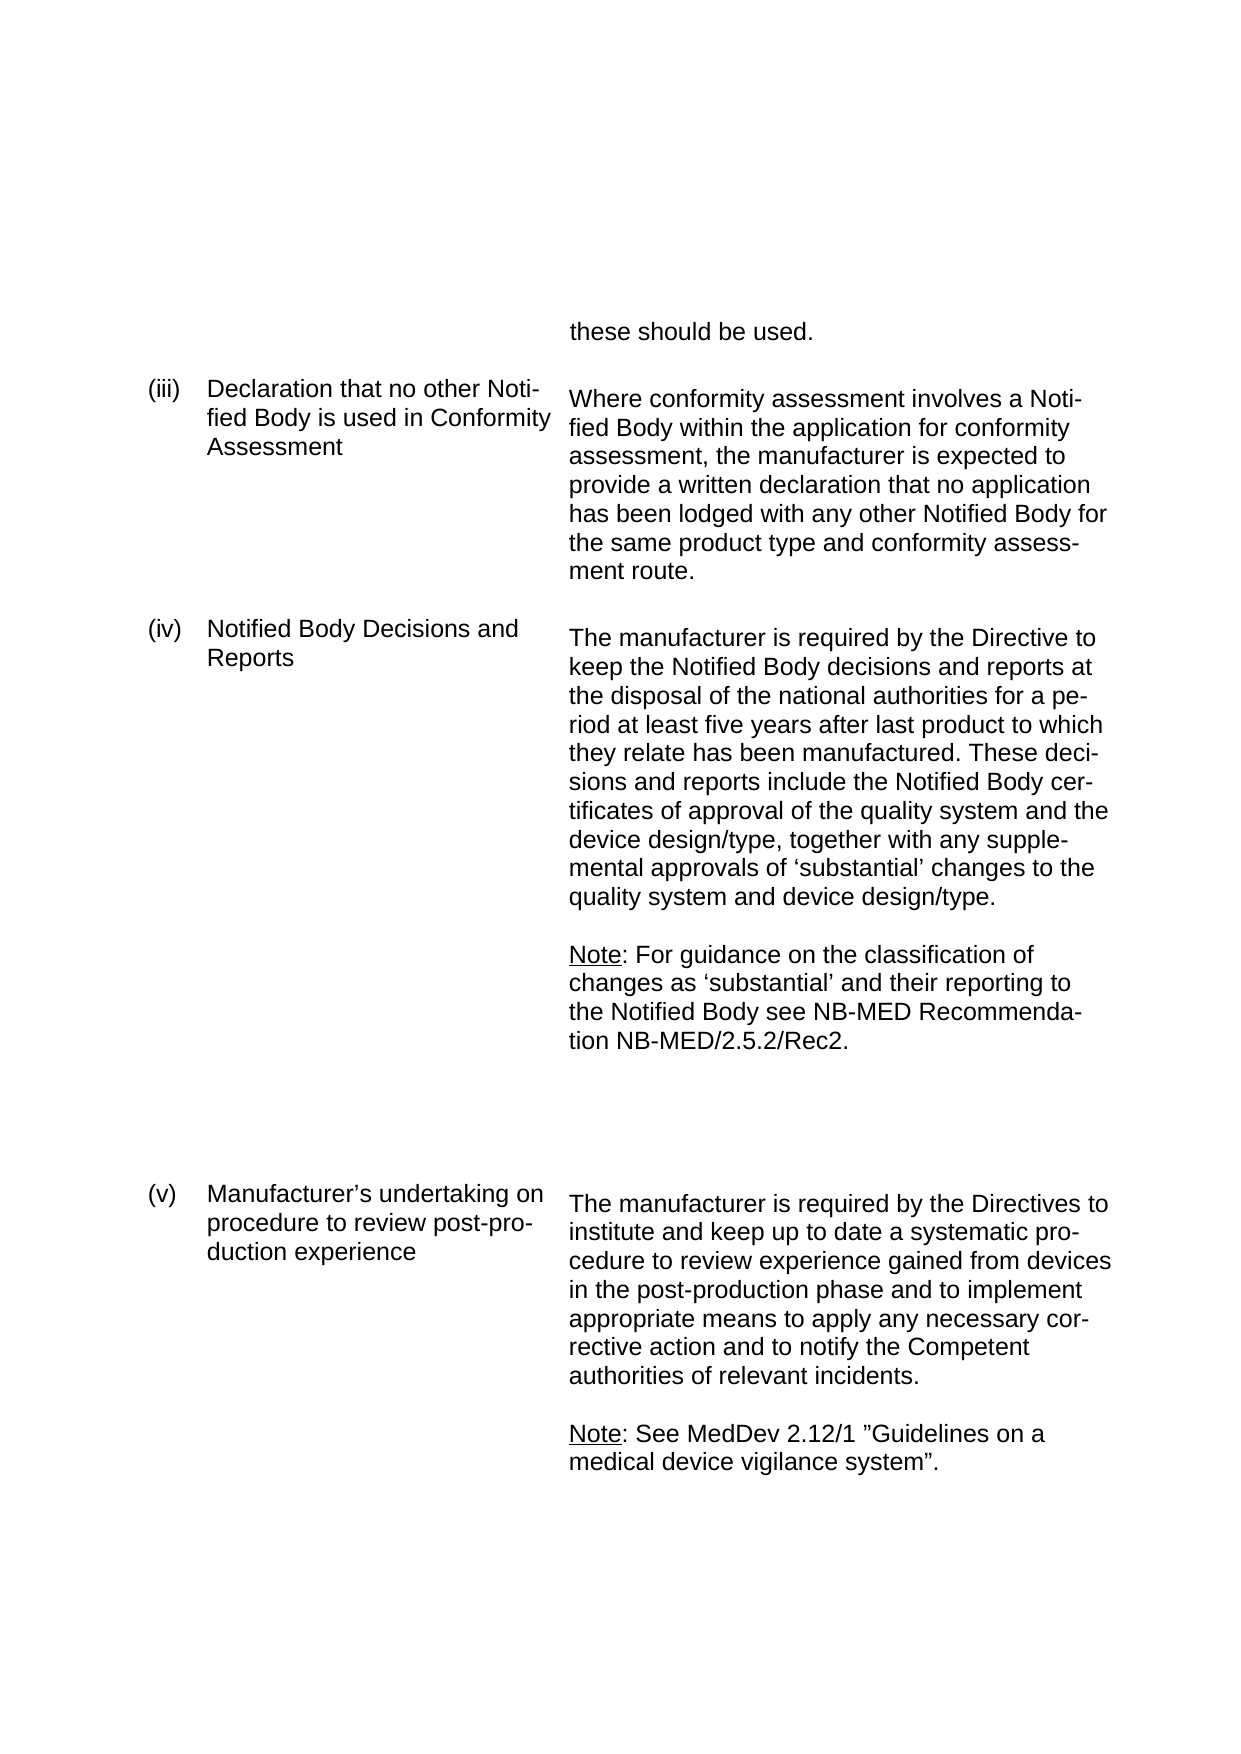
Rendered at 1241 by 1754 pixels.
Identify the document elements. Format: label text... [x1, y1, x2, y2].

text Note: For guidance on the classification of changes as ‘substantial’ and their reporting to the Notified Body see NB-MED Recommenda- tion NB-MED/2.5.2/Rec2. [569, 940, 1105, 1055]
list Notified Body Decisions and Reports [148, 614, 521, 671]
list Declaration that no other Noti- fied Body is used in Conformity Assessment [148, 374, 553, 461]
list Manufacturer’s undertaking on procedure to review post-pro- duction experience [148, 1179, 546, 1265]
text these should be used. [567, 317, 817, 346]
text Note: See MedDev 2.12/1 ”Guidelines on a medical device vigilance system”. [569, 1418, 1048, 1476]
text Where conformity assessment involves a Noti- fied Body within the application for conformity assessment, the manufacturer is expected to provide a written declaration that no application has been lodged with any other Notified Body for the same product type and conformity assess- ment route. [569, 384, 1121, 585]
text The manufacturer is required by the Directive to keep the Notified Body decisions and reports at the disposal of the national authorities for a pe- riod at least five years after last product to which they relate has been manufactured. These deci- sions and reports include the Notified Body cer- tificates of approval of the quality system and the device design/type, together with any supple- mental approvals of ‘substantial’ changes to the quality system and device design/type. [569, 623, 1113, 911]
text The manufacturer is required by the Directives to institute and keep up to date a systematic pro- cedure to review experience gained from devices in the post-production phase and to implement appropriate means to apply any necessary cor- rective action and to notify the Competent authorities of relevant incidents. [569, 1188, 1114, 1390]
